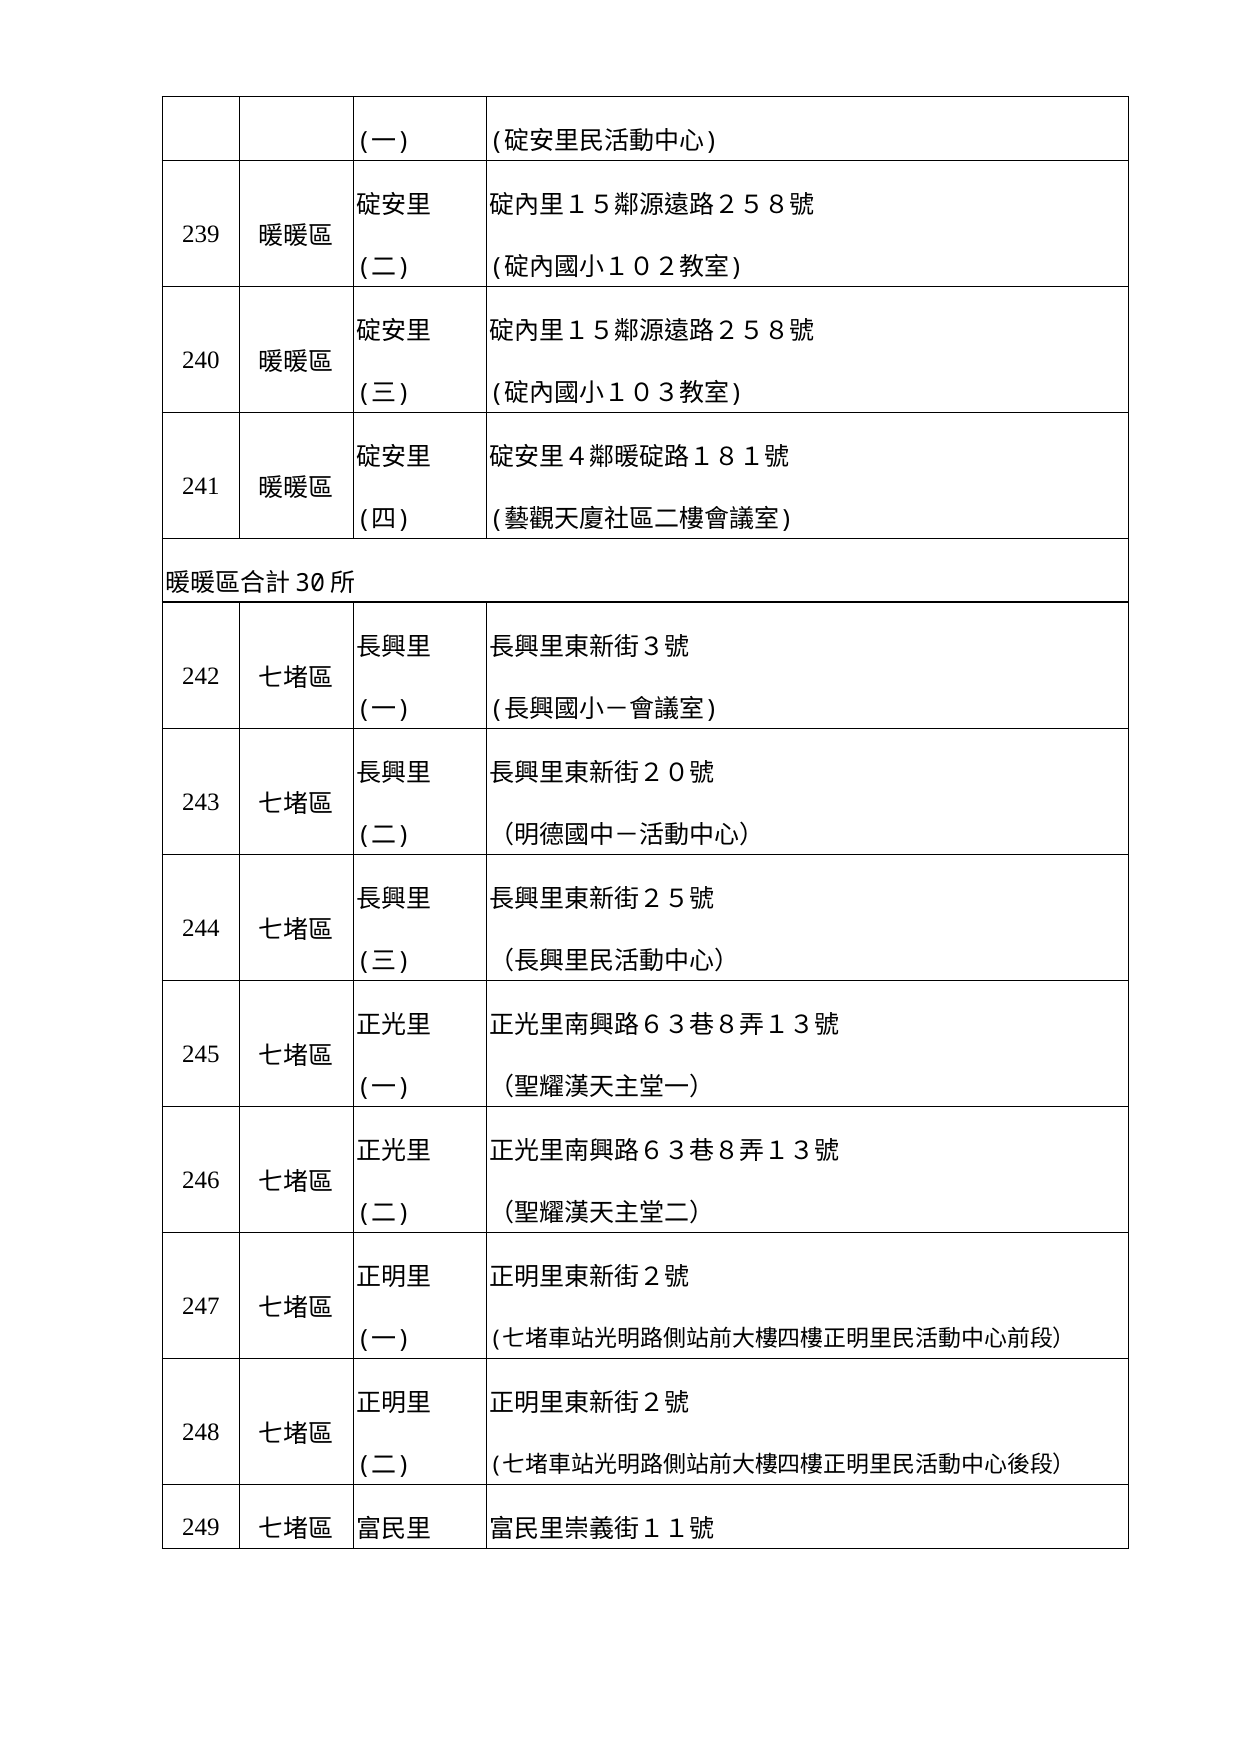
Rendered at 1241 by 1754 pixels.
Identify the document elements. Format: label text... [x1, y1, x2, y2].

table_cell (一) [354, 97, 486, 160]
table_cell 正明里(一) [354, 1233, 486, 1358]
table_cell 暖暖區 [240, 287, 353, 412]
table_cell 富民里崇義街１１號 [487, 1485, 1128, 1548]
table_cell [240, 97, 353, 160]
table_cell 富民里 [354, 1485, 486, 1548]
table_cell 碇安里４鄰暖碇路１８１號 (藝觀天廈社區二樓會議室) [487, 413, 1128, 538]
table_cell 243 [163, 729, 239, 853]
table_cell 248 [163, 1359, 239, 1484]
table_cell 長興里(一) [354, 603, 486, 727]
table_cell 七堵區 [240, 855, 353, 979]
table_cell 七堵區 [240, 1107, 353, 1232]
table_cell 碇安里(三) [354, 287, 486, 412]
table_cell 碇安里(二) [354, 161, 486, 286]
table_cell 七堵區 [240, 1233, 353, 1358]
table_cell 247 [163, 1233, 239, 1358]
table_cell 正光里南興路６３巷８弄１３號 （聖耀漢天主堂二） [487, 1107, 1128, 1232]
table_cell 碇安里(四) [354, 413, 486, 538]
table_cell 長興里東新街３號 (長興國小－會議室) [487, 603, 1128, 727]
table_cell 242 [163, 603, 239, 727]
table_cell (碇安里民活動中心) [487, 97, 1128, 160]
table_cell 239 [163, 161, 239, 286]
table_cell 長興里(三) [354, 855, 486, 979]
table_cell 七堵區 [240, 729, 353, 853]
table_cell 正明里(二) [354, 1359, 486, 1484]
table_cell 七堵區 [240, 1359, 353, 1484]
table_cell 正光里南興路６３巷８弄１３號 （聖耀漢天主堂一） [487, 981, 1128, 1106]
table_cell 246 [163, 1107, 239, 1232]
table_cell 七堵區 [240, 981, 353, 1106]
table_cell [163, 97, 239, 160]
table_cell 240 [163, 287, 239, 412]
table_cell 正明里東新街２號 (七堵車站光明路側站前大樓四樓正明里民活動中心後段） [487, 1359, 1128, 1484]
table_cell 長興里東新街２０號 （明德國中－活動中心） [487, 729, 1128, 853]
table_cell 暖暖區 [240, 161, 353, 286]
table_cell 245 [163, 981, 239, 1106]
table_cell 244 [163, 855, 239, 979]
table_cell 七堵區 [240, 1485, 353, 1548]
table_cell 241 [163, 413, 239, 538]
table_cell 正光里(一) [354, 981, 486, 1106]
table_cell 正明里東新街２號 (七堵車站光明路側站前大樓四樓正明里民活動中心前段） [487, 1233, 1128, 1358]
table_cell 正光里(二) [354, 1107, 486, 1232]
table_cell 249 [163, 1485, 239, 1548]
table_cell 暖暖區合計30所 [163, 539, 1128, 601]
table_cell 暖暖區 [240, 413, 353, 538]
table_cell 碇內里１５鄰源遠路２５８號 (碇內國小１０２教室) [487, 161, 1128, 286]
table_cell 碇內里１５鄰源遠路２５８號 (碇內國小１０３教室) [487, 287, 1128, 412]
table_cell 長興里(二) [354, 729, 486, 853]
table_cell 長興里東新街２５號 （長興里民活動中心） [487, 855, 1128, 979]
table_cell 七堵區 [240, 603, 353, 727]
